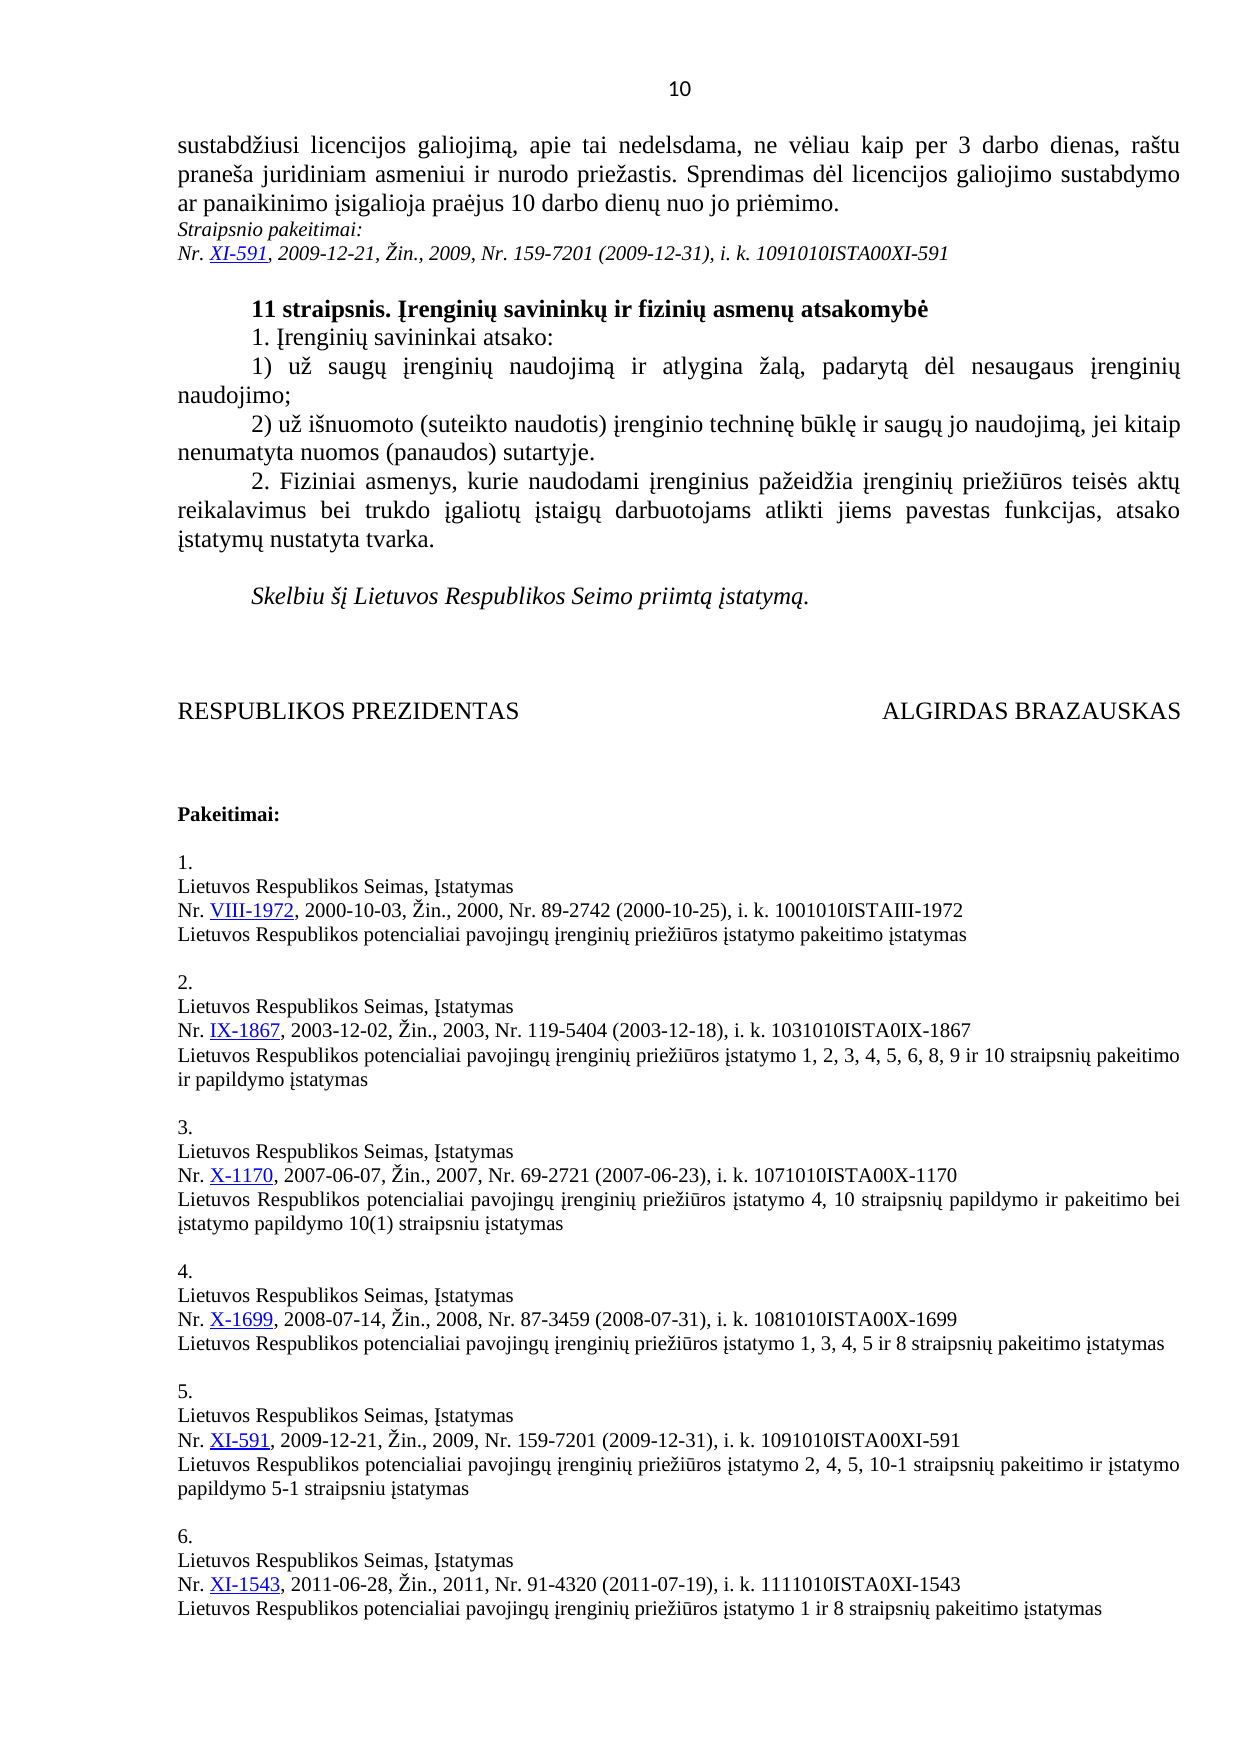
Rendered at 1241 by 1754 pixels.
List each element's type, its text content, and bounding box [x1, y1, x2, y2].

text Lietuvos Respublikos Seimas, Įstatymas [177, 874, 1181, 898]
text Lietuvos Respublikos potencialiai pavojingų įrenginių priežiūros įstatymo 1 ir 8 straipsnių pakeitimo įstatymas [177, 1596, 1181, 1620]
text 6. [177, 1524, 1181, 1548]
text 2. [177, 970, 1181, 994]
text RESPUBLIKOS PREZIDENTAS ALGIRDAS BRAZAUSKAS [177, 696, 1181, 725]
text Lietuvos Respublikos potencialiai pavojingų įrenginių priežiūros įstatymo 1, 3, 4, 5 ir 8 straipsnių pakeitimo įstatymas [177, 1331, 1181, 1355]
text Lietuvos Respublikos Seimas, Įstatymas [177, 1139, 1181, 1163]
text Nr. X-1699, 2008-07-14, Žin., 2008, Nr. 87-3459 (2008-07-31), i. k. 1081010ISTA00X-1699 [177, 1307, 1181, 1331]
text Nr. X-1170, 2007-06-07, Žin., 2007, Nr. 69-2721 (2007-06-23), i. k. 1071010ISTA00X-1170 [177, 1163, 1181, 1187]
text 1. [177, 850, 1181, 874]
text Nr. XI-591, 2009-12-21, Žin., 2009, Nr. 159-7201 (2009-12-31), i. k. 1091010ISTA00XI-591 [177, 1427, 1181, 1452]
text 1. Įrenginių savininkai atsako: [177, 322, 1181, 351]
text sustabdžiusi licencijos galiojimą, apie tai nedelsdama, ne vėliau kaip per 3 darbo dienas, raštu praneša juridiniam asmeniui ir nurodo priežastis. Sprendimas dėl licencijos galiojimo sustabdymo ar panaikinimo įsigalioja praėjus 10 darbo dienų nuo jo priėmimo. [177, 131, 1181, 217]
text Lietuvos Respublikos potencialiai pavojingų įrenginių priežiūros įstatymo pakeitimo įstatymas [177, 922, 1181, 946]
text Nr. IX-1867, 2003-12-02, Žin., 2003, Nr. 119-5404 (2003-12-18), i. k. 1031010ISTA0IX-1867 [177, 1018, 1181, 1042]
text 1) už saugų įrenginių naudojimą ir atlygina žalą, padarytą dėl nesaugaus įrenginių naudojimo; [177, 351, 1181, 409]
text 5. [177, 1379, 1181, 1403]
text 4. [177, 1259, 1181, 1283]
text Lietuvos Respublikos potencialiai pavojingų įrenginių priežiūros įstatymo 2, 4, 5, 10-1 straipsnių pakeitimo ir įstatymo papildymo 5-1 straipsniu įstatymas [177, 1452, 1181, 1500]
text Lietuvos Respublikos potencialiai pavojingų įrenginių priežiūros įstatymo 4, 10 straipsnių papildymo ir pakeitimo bei įstatymo papildymo 10(1) straipsniu įstatymas [177, 1187, 1181, 1235]
text Lietuvos Respublikos potencialiai pavojingų įrenginių priežiūros įstatymo 1, 2, 3, 4, 5, 6, 8, 9 ir 10 straipsnių pakeitimo ir papildymo įstatymas [177, 1042, 1181, 1091]
text 11 straipsnis. Įrenginių savininkų ir fizinių asmenų atsakomybė [177, 294, 1181, 322]
text Lietuvos Respublikos Seimas, Įstatymas [177, 1403, 1181, 1427]
text Lietuvos Respublikos Seimas, Įstatymas [177, 994, 1181, 1018]
text Lietuvos Respublikos Seimas, Įstatymas [177, 1283, 1181, 1307]
text Straipsnio pakeitimai: [177, 217, 1181, 241]
text Nr. XI-1543, 2011-06-28, Žin., 2011, Nr. 91-4320 (2011-07-19), i. k. 1111010ISTA0XI-1543 [177, 1572, 1181, 1596]
text 2. Fiziniai asmenys, kurie naudodami įrenginius pažeidžia įrenginių priežiūros teisės aktų reikalavimus bei trukdo įgaliotų įstaigų darbuotojams atlikti jiems pavestas funkcijas, atsako įstatymų nustatyta tvarka. [177, 466, 1181, 552]
text Skelbiu šį Lietuvos Respublikos Seimo priimtą įstatymą. [177, 581, 1181, 610]
text Pakeitimai: [177, 802, 1181, 826]
text Nr. VIII-1972, 2000-10-03, Žin., 2000, Nr. 89-2742 (2000-10-25), i. k. 1001010ISTAIII-1972 [177, 898, 1181, 922]
text 2) už išnuomoto (suteikto naudotis) įrenginio techninę būklę ir saugų jo naudojimą, jei kitaip nenumatyta nuomos (panaudos) sutartyje. [177, 409, 1181, 466]
text 3. [177, 1115, 1181, 1139]
text Lietuvos Respublikos Seimas, Įstatymas [177, 1548, 1181, 1572]
text Nr. XI-591, 2009-12-21, Žin., 2009, Nr. 159-7201 (2009-12-31), i. k. 1091010ISTA00XI-591 [177, 241, 1181, 265]
